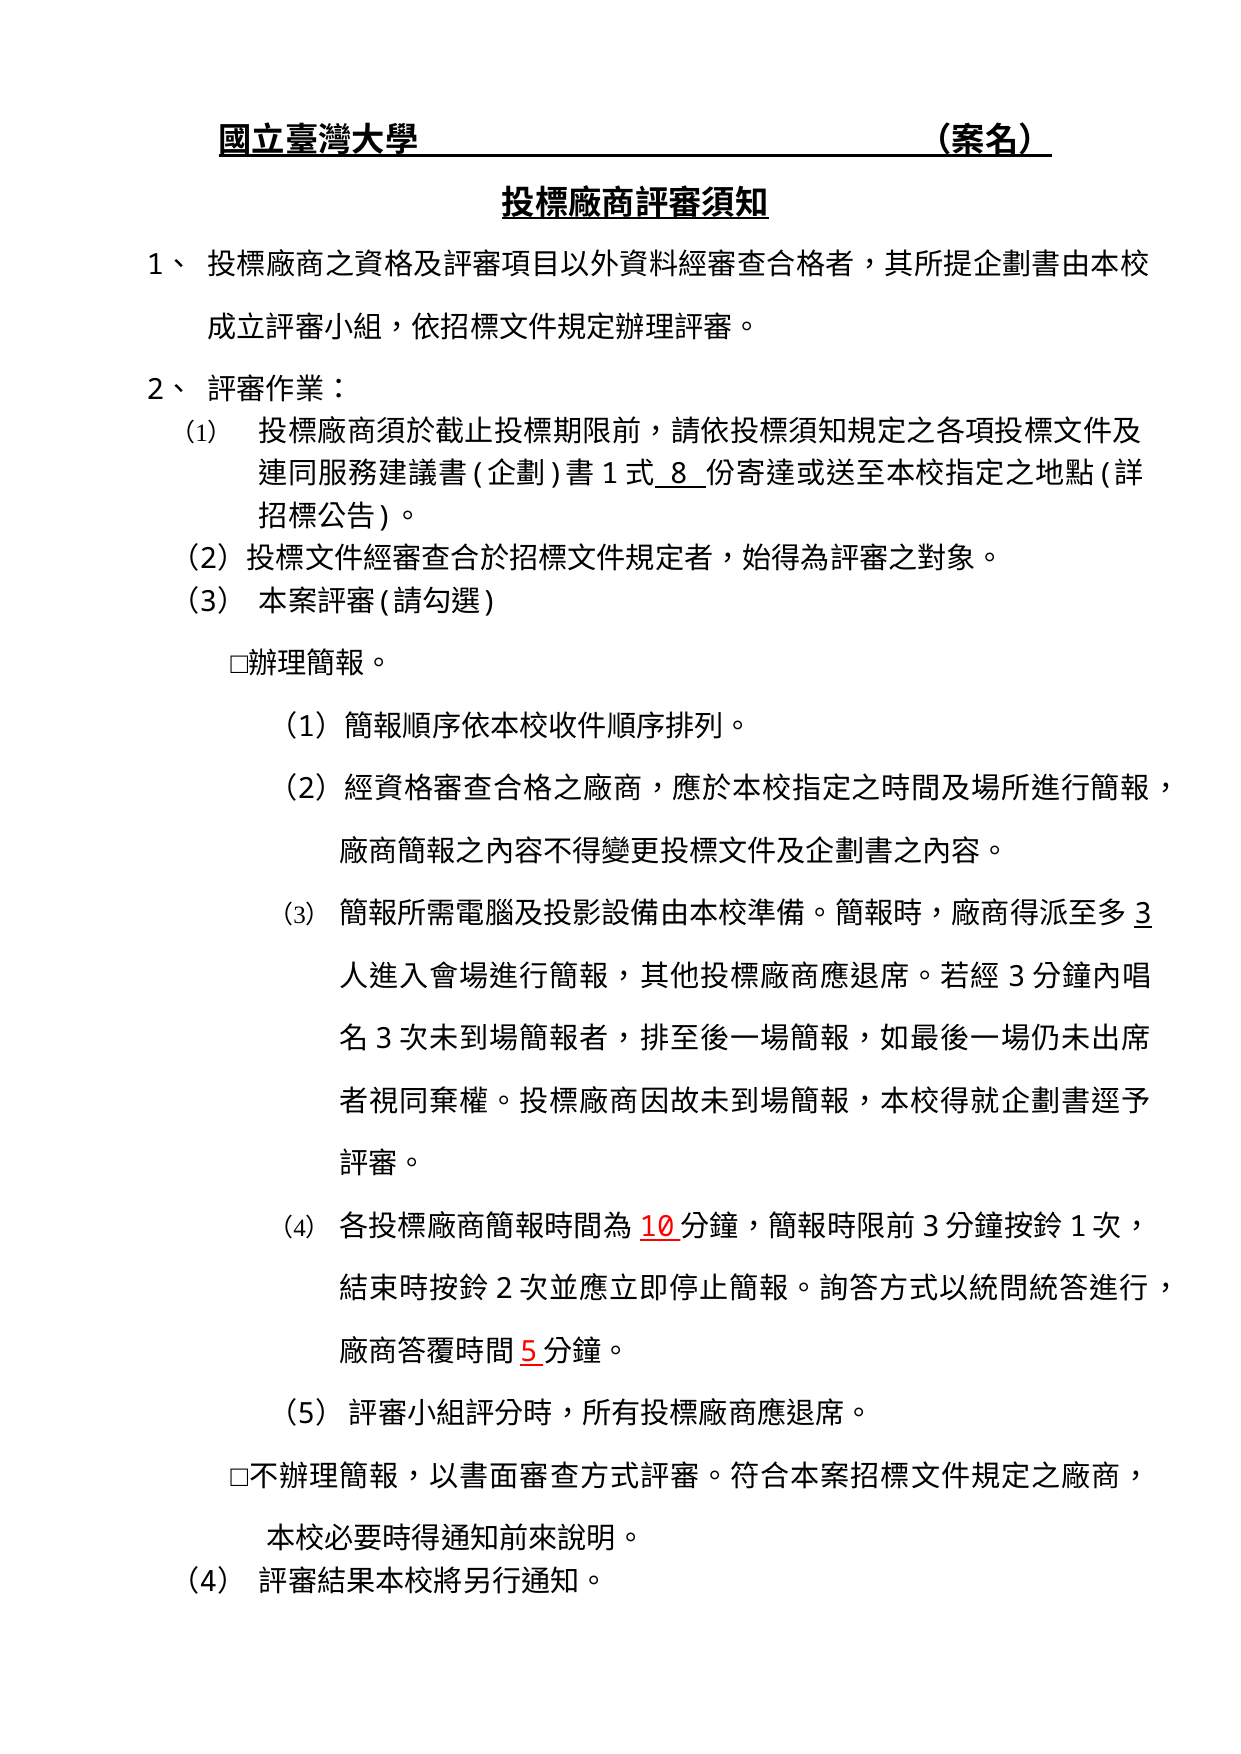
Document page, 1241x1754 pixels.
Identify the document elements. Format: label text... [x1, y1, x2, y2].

text □不辦理簡報，以書面審查方式評審。符合本案招標文件規定之廠商，本校必要時得通知前來說明。 [230, 1432, 1152, 1557]
list 簡報順序依本校收件順序排列。 [268, 682, 1152, 744]
list 評審小組評分時，所有投標廠商應退席。 [268, 1369, 1152, 1432]
list 投標廠商之資格及評審項目以外資料經審查合格者，其所提企劃書由本校成立評審小組，依招標文件規定辦理評審。 [146, 221, 1152, 346]
text 國立臺灣大學 （案名） [118, 96, 1152, 158]
list 評審作業： [146, 365, 1152, 408]
text □辦理簡報。 [230, 619, 1152, 682]
list 投標文件經審查合於招標文件規定者，始得為評審之對象。 [170, 535, 1144, 577]
list 各投標廠商簡報時間為10分鐘，簡報時限前3分鐘按鈴1次，結束時按鈴2次並應立即停止簡報。詢答方式以統問統答進行，廠商答覆時間5分鐘。 [268, 1182, 1152, 1369]
list 本案評審(請勾選) [170, 577, 1144, 619]
list 評審結果本校將另行通知。 [170, 1557, 1144, 1599]
list 投標廠商須於截止投標期限前，請依投標須知規定之各項投標文件及連同服務建議書(企劃)書1式 8 份寄達或送至本校指定之地點(詳招標公告)。 [170, 408, 1144, 535]
text 投標廠商評審須知 [118, 158, 1152, 221]
list 簡報所需電腦及投影設備由本校準備。簡報時，廠商得派至多3人進入會場進行簡報，其他投標廠商應退席。若經3分鐘內唱名3次未到場簡報者，排至後一場簡報，如最後一場仍未出席者視同棄權。投標廠商因故未到場簡報，本校得就企劃書逕予評審。 [268, 869, 1152, 1182]
list 經資格審查合格之廠商，應於本校指定之時間及場所進行簡報，廠商簡報之內容不得變更投標文件及企劃書之內容。 [268, 744, 1152, 869]
